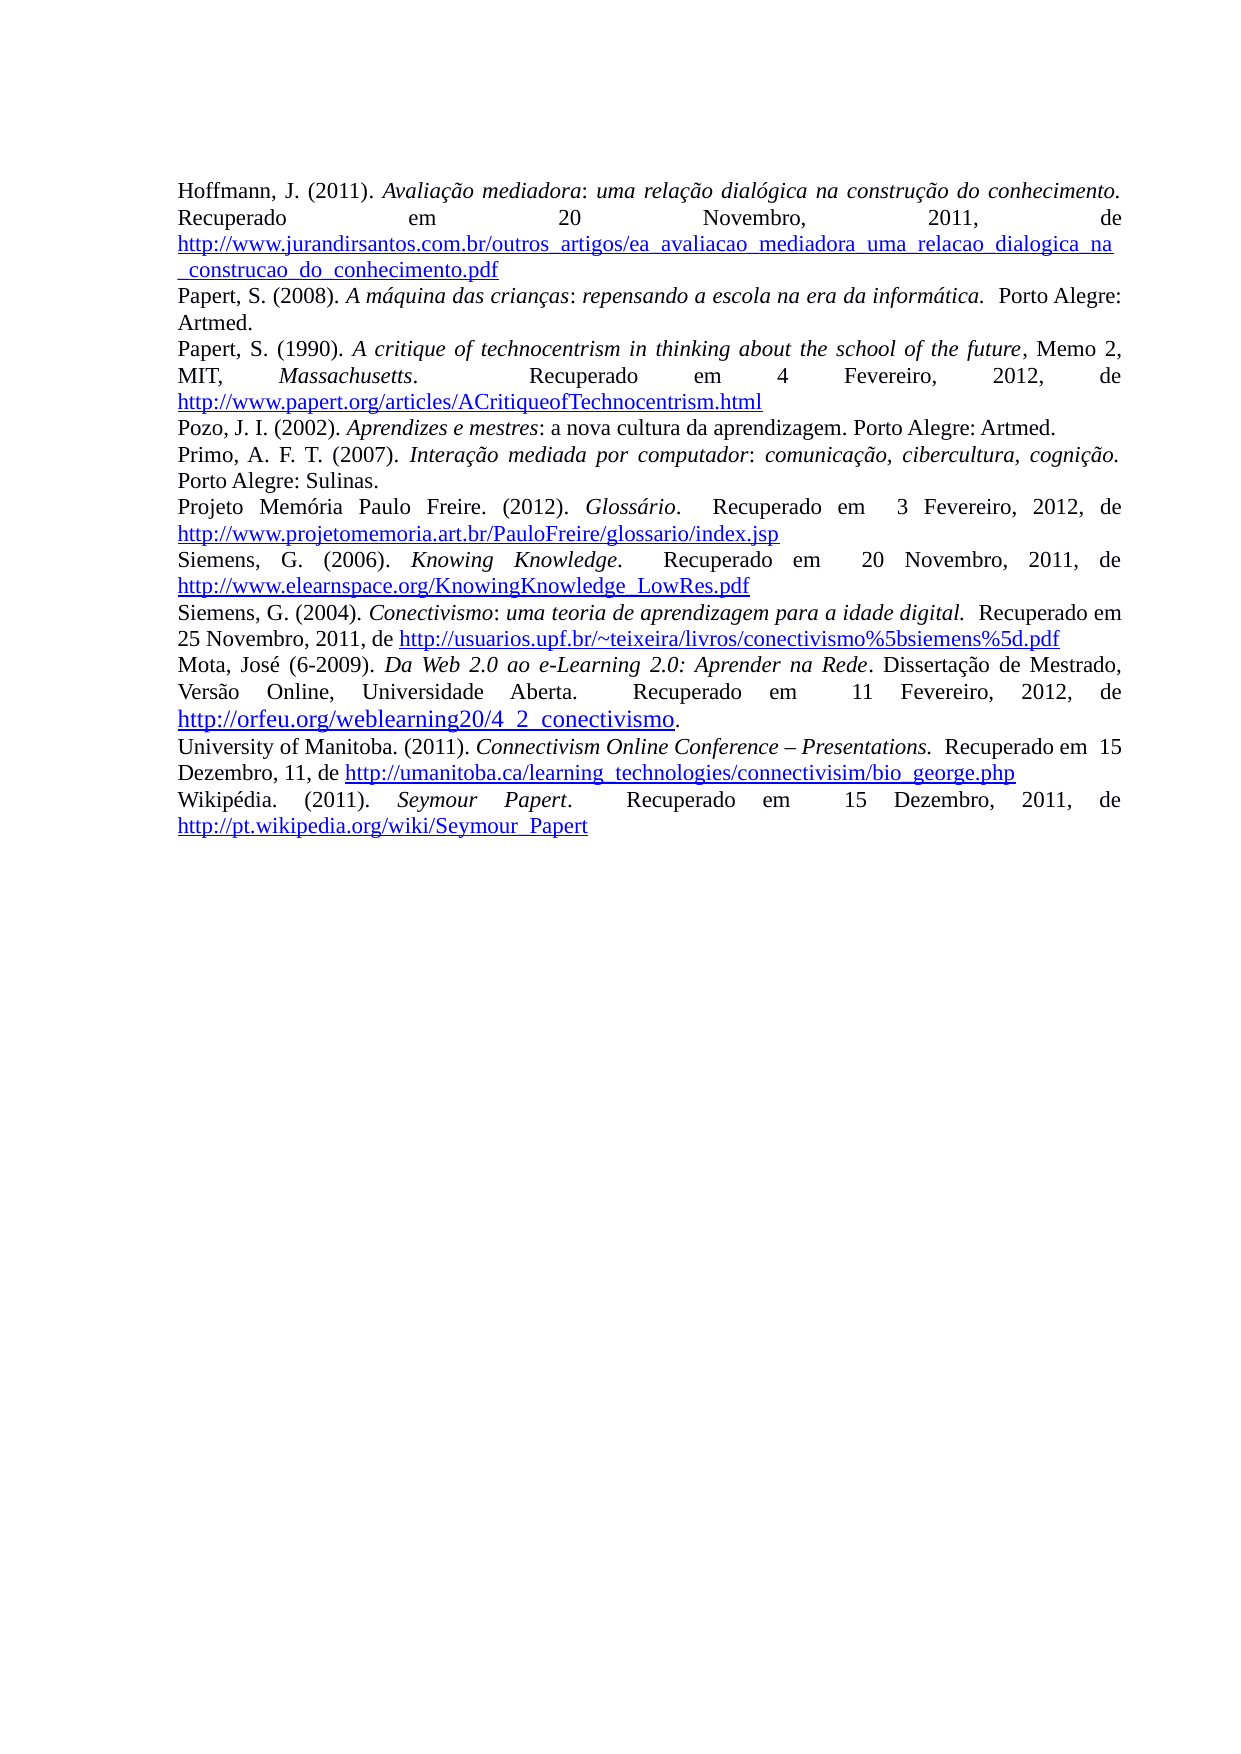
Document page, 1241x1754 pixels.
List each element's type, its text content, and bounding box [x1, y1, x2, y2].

text University of Manitoba. (2011). Connectivism Online Conference – Presentations. Recuperado em 15 Dezembro, 11, de http://umanitoba.ca/learning_technologies/connectivisim/bio_george.php [177, 733, 1122, 786]
text Mota, José (6-2009). Da Web 2.0 ao e-Learning 2.0: Aprender na Rede. Dissertação de Mestrado, Versão Online, Universidade Aberta. Recuperado em 11 Fevereiro, 2012, de http://orfeu.org/weblearning20/4_2_conectivismo. [177, 652, 1122, 733]
text Wikipédia. (2011). Seymour Papert. Recuperado em 15 Dezembro, 2011, de http://pt.wikipedia.org/wiki/Seymour_Papert [177, 786, 1122, 838]
text Papert, S. (2008). A máquina das crianças: repensando a escola na era da informática. Porto Alegre: Artmed. [177, 283, 1122, 335]
text Primo, A. F. T. (2007). Interação mediada por computador: comunicação, cibercultura, cognição. Porto Alegre: Sulinas. [177, 441, 1122, 493]
text Hoffmann, J. (2011). Avaliação mediadora: uma relação dialógica na construção do conhecimento. Recuperado em 20 Novembro, 2011, de http://www.jurandirsantos.com.br/outros_artigos/ea_avaliacao_mediadora_uma_relacao_dialogica_na_construcao_do_conhecimento.pdf [177, 177, 1122, 283]
text Projeto Memória Paulo Freire. (2012). Glossário. Recuperado em 3 Fevereiro, 2012, de http://www.projetomemoria.art.br/PauloFreire/glossario/index.jsp [177, 493, 1122, 546]
text Pozo, J. I. (2002). Aprendizes e mestres: a nova cultura da aprendizagem. Porto Alegre: Artmed. [177, 414, 1122, 441]
text Papert, S. (1990). A critique of technocentrism in thinking about the school of the future, Memo 2, MIT, Massachusetts. Recuperado em 4 Fevereiro, 2012, de http://www.papert.org/articles/ACritiqueofTechnocentrism.html [177, 335, 1122, 414]
text Siemens, G. (2006). Knowing Knowledge. Recuperado em 20 Novembro, 2011, de http://www.elearnspace.org/KnowingKnowledge_LowRes.pdf [177, 546, 1122, 599]
text Siemens, G. (2004). Conectivismo: uma teoria de aprendizagem para a idade digital. Recuperado em 25 Novembro, 2011, de http://usuarios.upf.br/~teixeira/livros/conectivismo%5bsiemens%5d.pdf [177, 599, 1122, 652]
